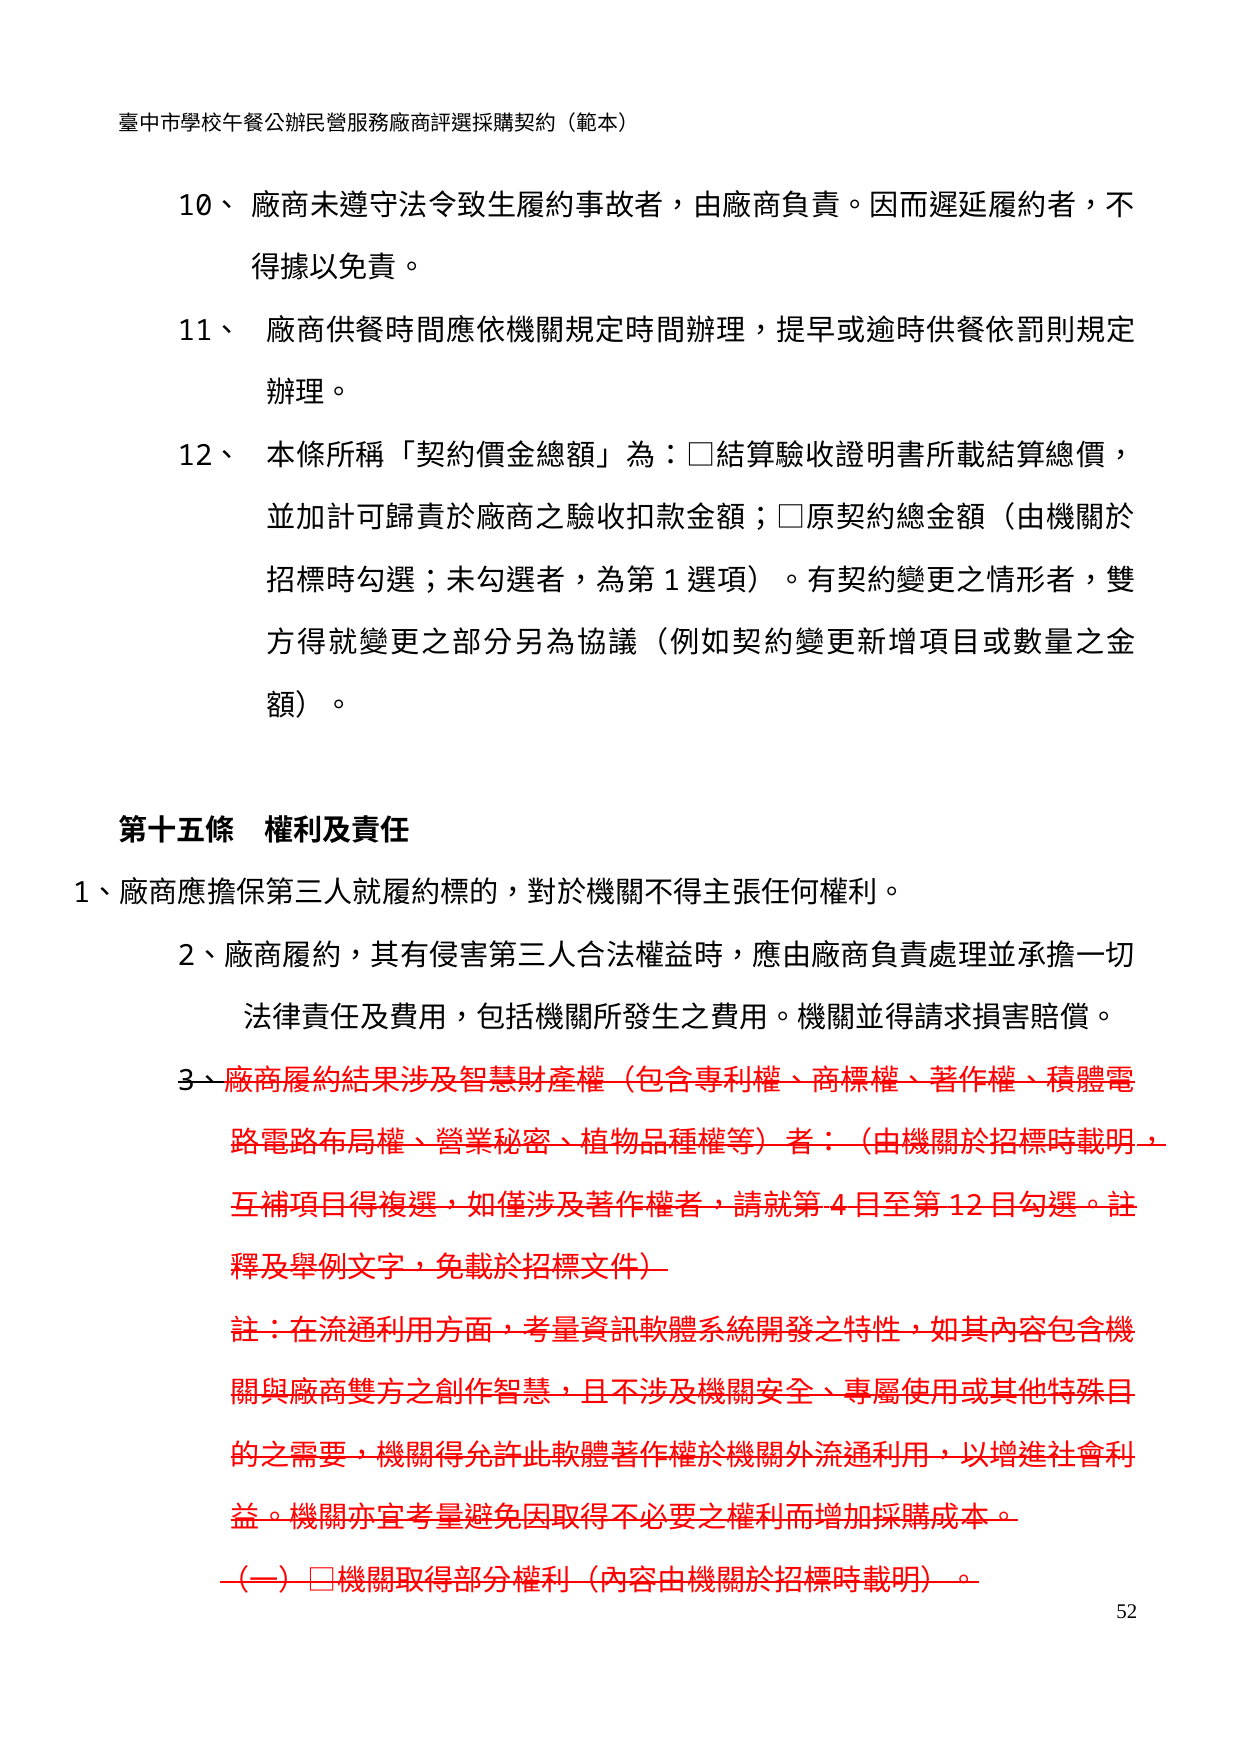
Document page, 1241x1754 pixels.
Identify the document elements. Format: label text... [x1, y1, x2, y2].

list 廠商履約，其有侵害第三人合法權益時，應由廠商負責處理並承擔一切法律責任及費用，包括機關所發生之費用。機關並得請求損害賠償。 [177, 911, 1137, 1036]
list 廠商應擔保第三人就履約標的，對於機關不得主張任何權利。 [73, 848, 1141, 911]
list 廠商供餐時間應依機關規定時間辦理，提早或逾時供餐依罰則規定辦理。 [177, 286, 1137, 411]
text 第十五條 權利及責任 [118, 786, 1141, 848]
text 註：在流通利用方面，考量資訊軟體系統開發之特性，如其內容包含機關與廠商雙方之創作智慧，且不涉及機關安全、專屬使用或其他特殊目的之需要，機關得允許此軟體著作權於機關外流通利用，以增進社會利益。機關亦宜考量避免因取得不必要之權利而增加採購成本。 [231, 1286, 1137, 1536]
text （一）□機關取得部分權利（內容由機關於招標時載明）。 [118, 1536, 1137, 1598]
list 廠商未遵守法令致生履約事故者，由廠商負責。因而遲延履約者，不得據以免責。 [177, 161, 1137, 286]
list 本條所稱「契約價金總額」為：□結算驗收證明書所載結算總價，並加計可歸責於廠商之驗收扣款金額；□原契約總金額（由機關於招標時勾選；未勾選者，為第1選項）。有契約變更之情形者，雙方得就變更之部分另為協議（例如契約變更新增項目或數量之金額）。 [177, 411, 1137, 723]
list 廠商履約結果涉及智慧財產權（包含專利權、商標權、著作權、積體電路電路布局權、營業秘密、植物品種權等）者：（由機關於招標時載明，互補項目得複選，如僅涉及著作權者，請就第4目至第12目勾選。註釋及舉例文字，免載於招標文件） [177, 1036, 1137, 1286]
